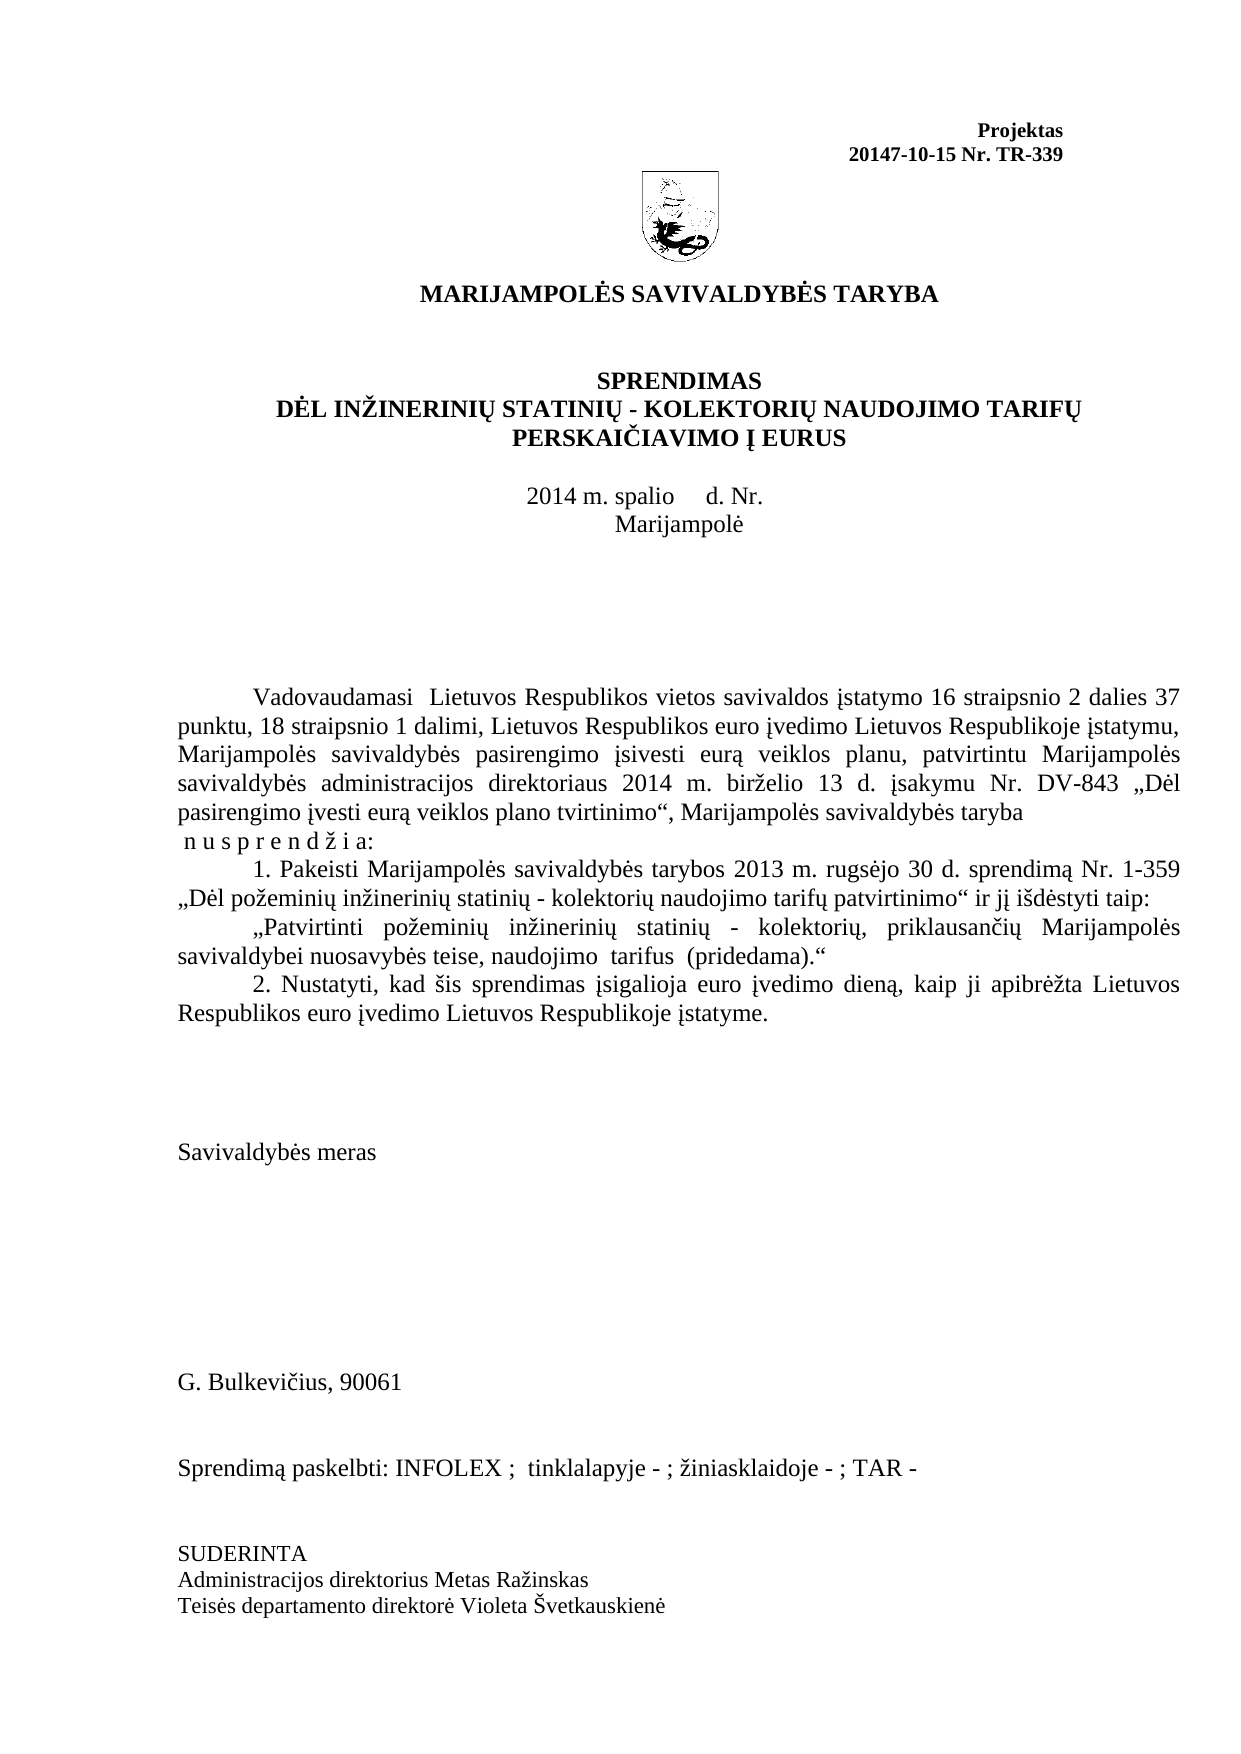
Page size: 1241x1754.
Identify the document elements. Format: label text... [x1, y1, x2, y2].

text Sprendimą paskelbti: INFOLEX ; tinklalapyje - ; žiniasklaidoje - ; TAR - [177, 1453, 1181, 1482]
text Teisės departamento direktorė Violeta Švetkauskienė [177, 1592, 1181, 1619]
text 1. Pakeisti Marijampolės savivaldybės tarybos 2013 m. rugsėjo 30 d. sprendimą Nr. 1-359 „Dėl požeminių inžinerinių statinių - kolektorių naudojimo tarifų patvirtinimo“ ir jį išdėstyti taip: [177, 854, 1181, 912]
text Projektas [177, 118, 1063, 142]
text SPRENDIMAS [177, 366, 1181, 394]
text 2. Nustatyti, kad šis sprendimas įsigalioja euro įvedimo dieną, kaip ji apibrėžta Lietuvos Respublikos euro įvedimo Lietuvos Respublikoje įstatyme. [177, 969, 1181, 1027]
text Marijampolė [177, 509, 1181, 538]
text 20147-10-15 Nr. TR-339 [177, 142, 1063, 166]
text SUDERINTA [177, 1540, 1181, 1566]
text Administracijos direktorius Metas Ražinskas [177, 1566, 1181, 1592]
table_header Savivaldybės meras [177, 1137, 827, 1166]
text 2014 m. spalio d. Nr. [177, 481, 1181, 509]
text MARIJAMPOLĖS SAVIVALDYBĖS TARYBA [177, 279, 1181, 308]
text Vadovaudamasi Lietuvos Respublikos vietos savivaldos įstatymo 16 straipsnio 2 dalies 37 punktu, 18 straipsnio 1 dalimi, Lietuvos Respublikos euro įvedimo Lietuvos Respublikoje įstatymu, Marijampolės savivaldybės pasirengimo įsivesti eurą veiklos planu, patvirtintu Marijampolės savivaldybės administracijos direktoriaus 2014 m. birželio 13 d. įsakymu Nr. DV-843 „Dėl pasirengimo įvesti eurą veiklos plano tvirtinimo“, Marijampolės savivaldybės taryba [177, 682, 1181, 826]
text n u s p r e n d ž i a: [177, 826, 1181, 854]
text DĖL INŽINERINIŲ STATINIŲ - KOLEKTORIŲ NAUDOJIMO TARIFŲ PERSKAIČIAVIMO Į EURUS [177, 394, 1181, 452]
text „Patvirtinti požeminių inžinerinių statinių - kolektorių, priklausančių Marijampolės savivaldybei nuosavybės teise, naudojimo tarifus (pridedama).“ [177, 912, 1181, 969]
text G. Bulkevičius, 90061 [177, 1367, 1181, 1396]
